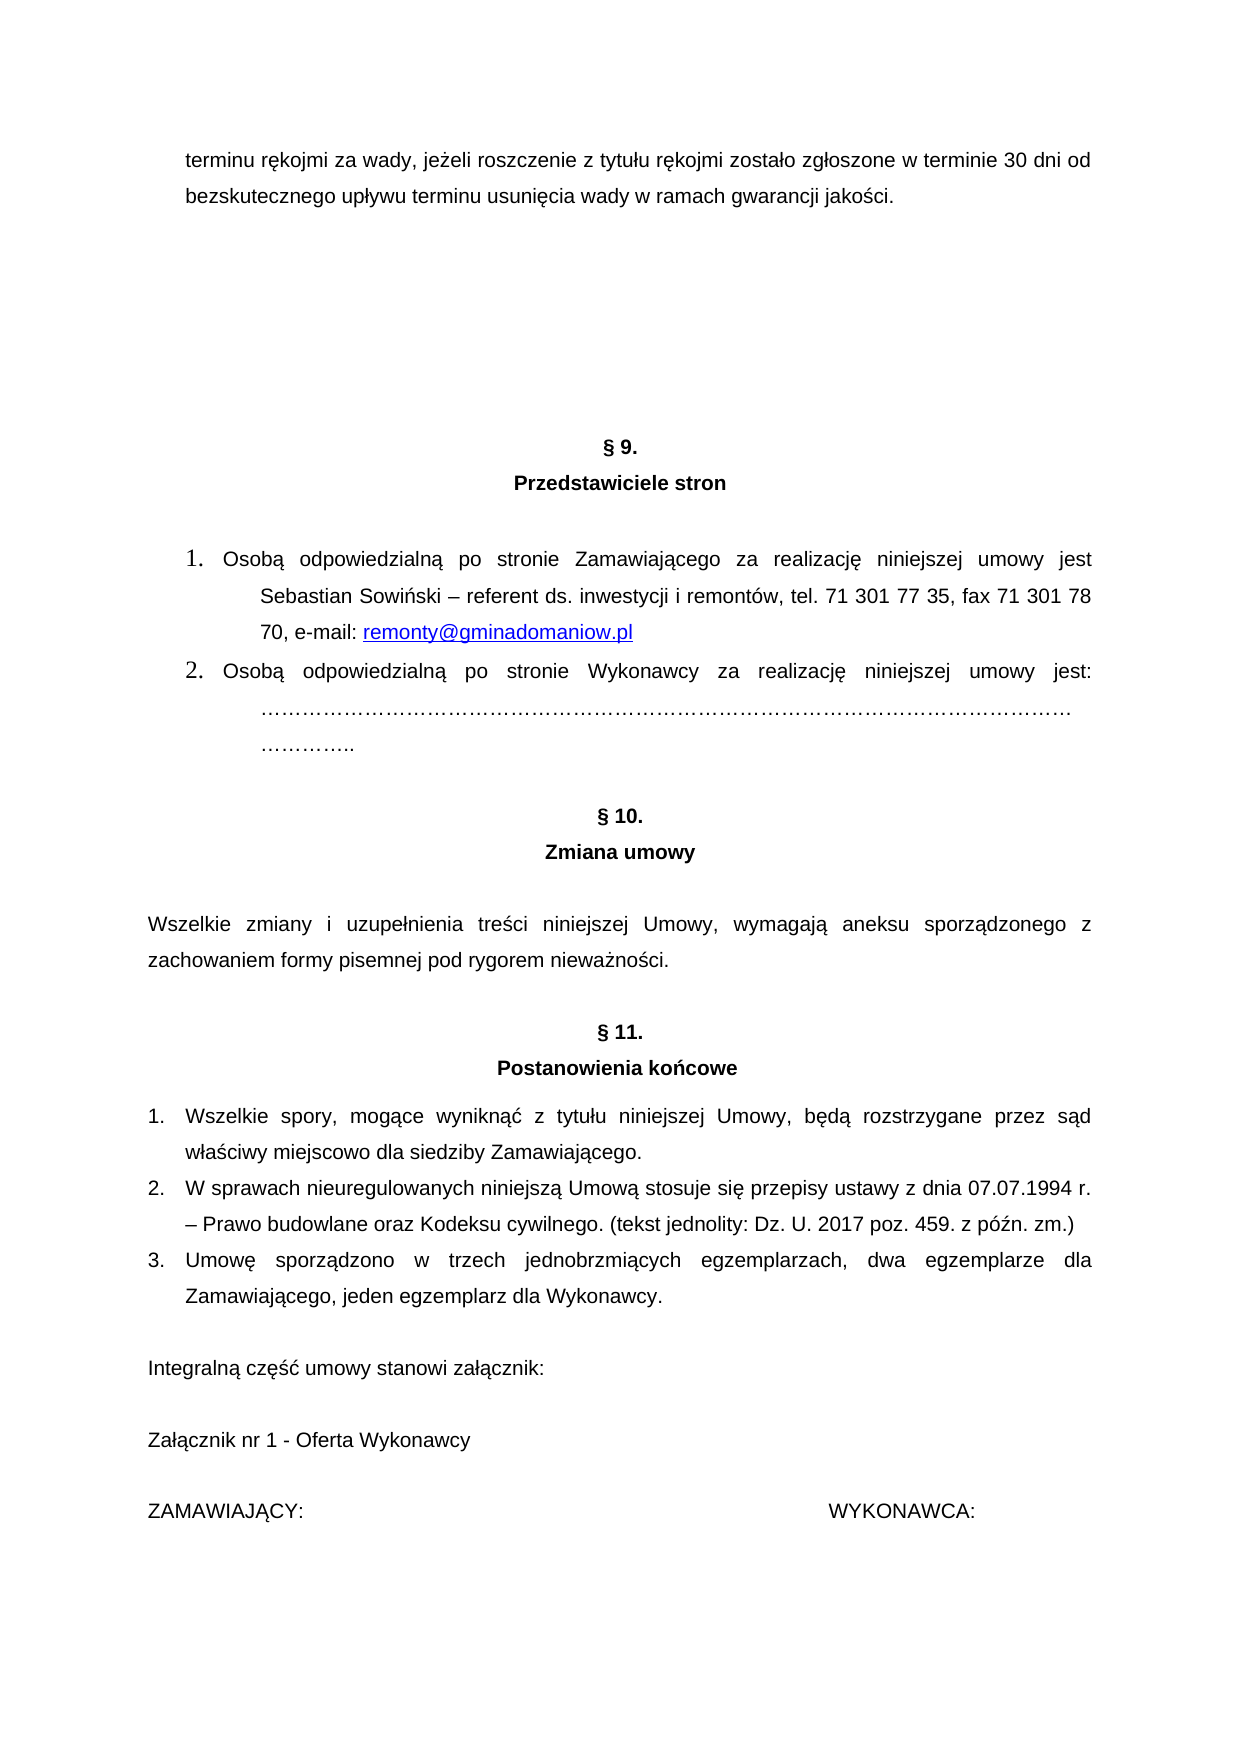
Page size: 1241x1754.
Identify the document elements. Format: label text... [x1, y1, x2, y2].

text Zmiana umowy [148, 840, 1093, 864]
text Załącznik nr 1 - Oferta Wykonawcy [148, 1427, 1093, 1451]
list Wszelkie spory, mogące wyniknąć z tytułu niniejszej Umowy, będą rozstrzygane przez sąd właściwy miejscowo dla siedziby Zamawiającego. [148, 1104, 1093, 1164]
list Osobą odpowiedzialną po stronie Wykonawcy za realizację niniejszej umowy jest: ………………………………………………………………………………………………………………….. [185, 656, 1093, 756]
list terminu rękojmi za wady, jeżeli roszczenie z tytułu rękojmi zostało zgłoszone w terminie 30 dni od bezskutecznego upływu terminu usunięcia wady w ramach gwarancji jakości. [148, 148, 1093, 207]
list Umowę sporządzono w trzech jednobrzmiących egzemplarzach, dwa egzemplarze dla Zamawiającego, jeden egzemplarz dla Wykonawcy. [148, 1248, 1093, 1308]
text Wszelkie zmiany i uzupełnienia treści niniejszej Umowy, wymagają aneksu sporządzonego z zachowaniem formy pisemnej pod rygorem nieważności. [148, 912, 1093, 972]
list W sprawach nieuregulowanych niniejszą Umową stosuje się przepisy ustawy z dnia 07.07.1994 r. – Prawo budowlane oraz Kodeksu cywilnego. (tekst jednolity: Dz. U. 2017 poz. 459. z późn. zm.) [148, 1176, 1093, 1236]
text § 9. [148, 435, 1093, 459]
text § 10. [148, 804, 1093, 828]
text ZAMAWIAJĄCY: WYKONAWCA: [148, 1499, 1093, 1523]
text Przedstawiciele stron [148, 471, 1093, 495]
list Osobą odpowiedzialną po stronie Zamawiającego za realizację niniejszej umowy jest Sebastian Sowiński – referent ds. inwestycji i remontów, tel. 71 301 77 35, fax 71 301 78 70, e-mail: remonty@gminadomaniow.pl [185, 543, 1093, 643]
text § 11. [148, 1020, 1093, 1044]
text Postanowienia końcowe [148, 1056, 1093, 1079]
text Integralną część umowy stanowi załącznik: [148, 1356, 1093, 1379]
